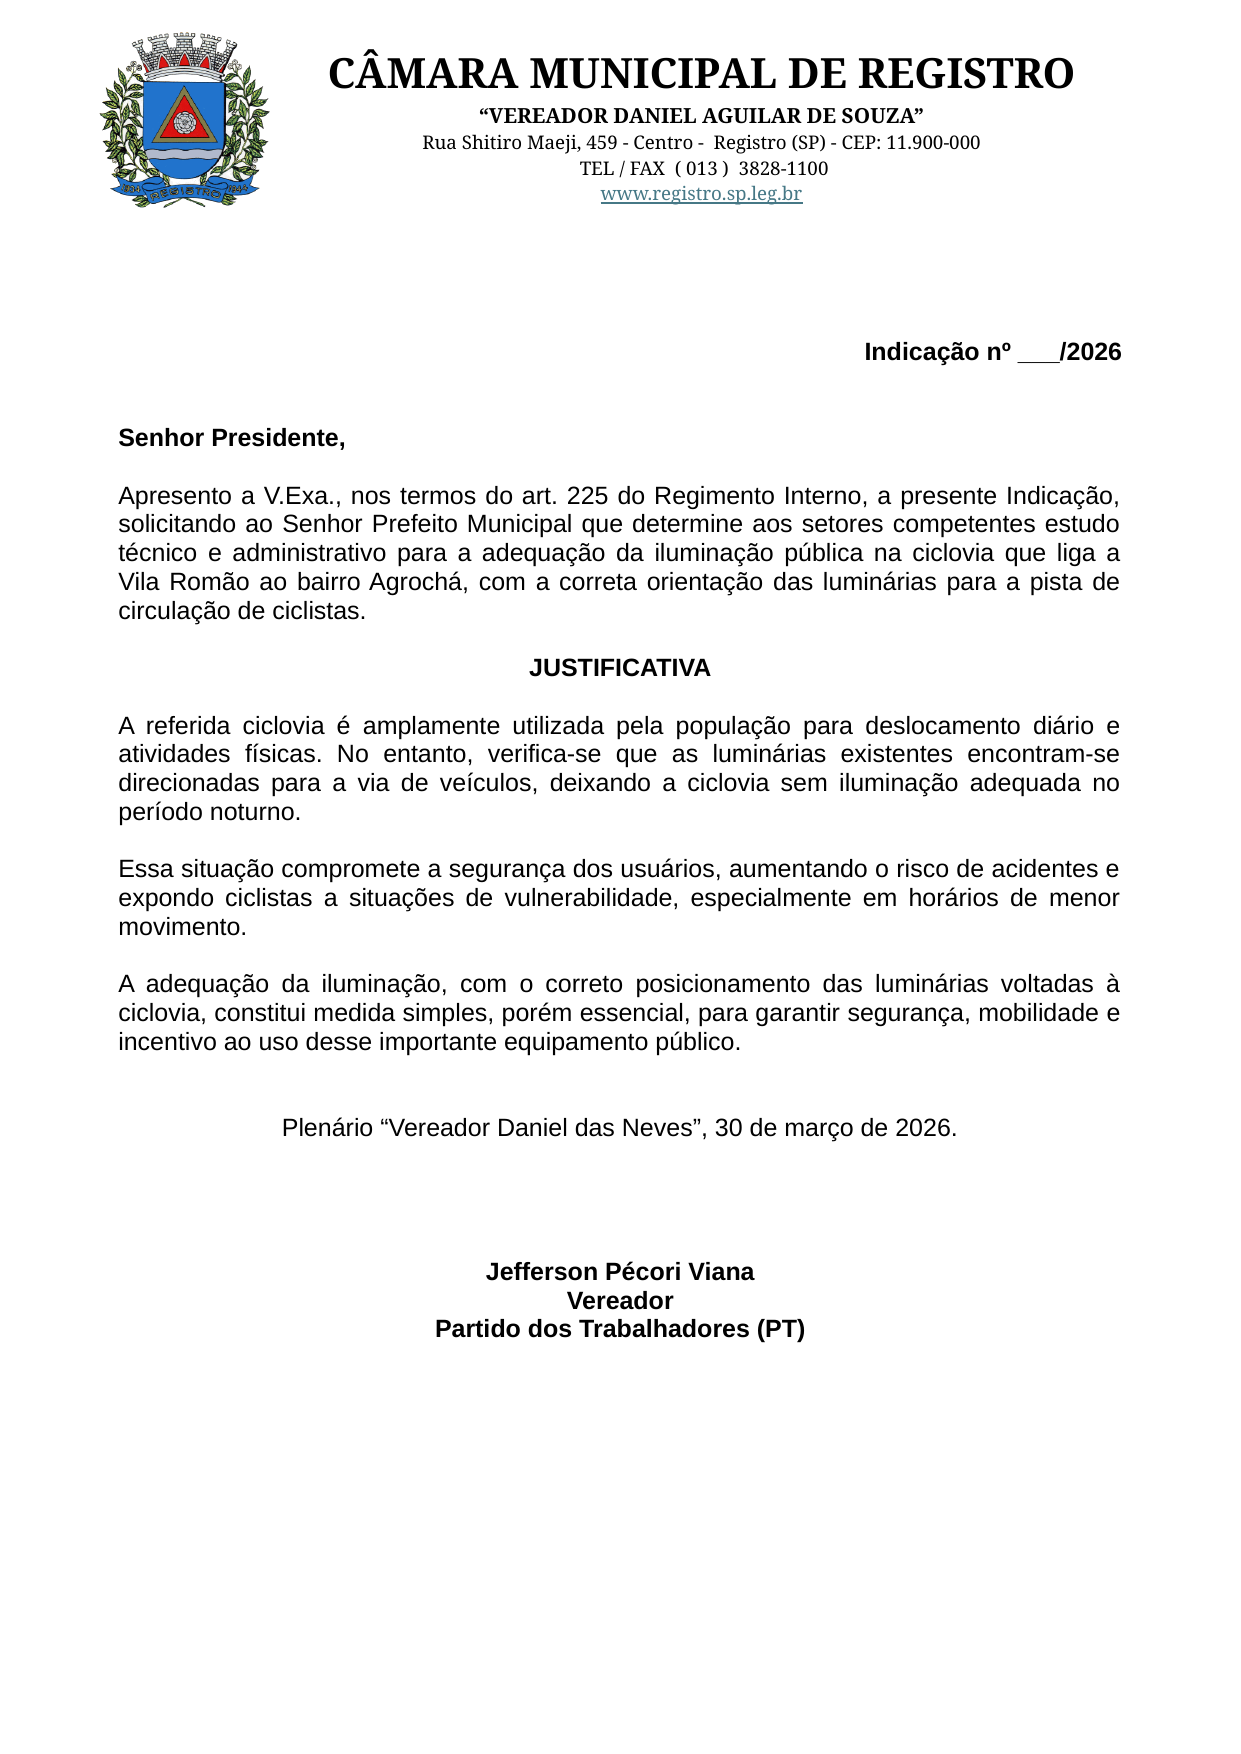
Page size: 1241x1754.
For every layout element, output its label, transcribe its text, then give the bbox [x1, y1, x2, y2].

text Plenário “Vereador Daniel das Neves”, 30 de março de 2026. [118, 1113, 1122, 1142]
text Jefferson Pécori Viana [118, 1257, 1122, 1286]
text Apresento a V.Exa., nos termos do art. 225 do Regimento Interno, a presente Indicação, solicitando ao Senhor Prefeito Municipal que determine aos setores competentes estudo técnico e administrativo para a adequação da iluminação pública na ciclovia que liga a Vila Romão ao bairro Agrochá, com a correta orientação das luminárias para a pista de circulação de ciclistas. [118, 481, 1122, 624]
text Partido dos Trabalhadores (PT) [118, 1314, 1122, 1343]
text A referida ciclovia é amplamente utilizada pela população para deslocamento diário e atividades físicas. No entanto, verifica-se que as luminárias existentes encontram-se direcionadas para a via de veículos, deixando a ciclovia sem iluminação adequada no período noturno. [118, 711, 1122, 826]
text Essa situação compromete a segurança dos usuários, aumentando o risco de acidentes e expondo ciclistas a situações de vulnerabilidade, especialmente em horários de menor movimento. [118, 854, 1122, 941]
text Indicação nº ___/2026 [118, 337, 1122, 366]
text Vereador [118, 1286, 1122, 1314]
text Senhor Presidente, [118, 423, 1122, 452]
text JUSTIFICATIVA [118, 653, 1122, 682]
text A adequação da iluminação, com o correto posicionamento das luminárias voltadas à ciclovia, constitui medida simples, porém essencial, para garantir segurança, mobilidade e incentivo ao uso desse importante equipamento público. [118, 969, 1122, 1056]
